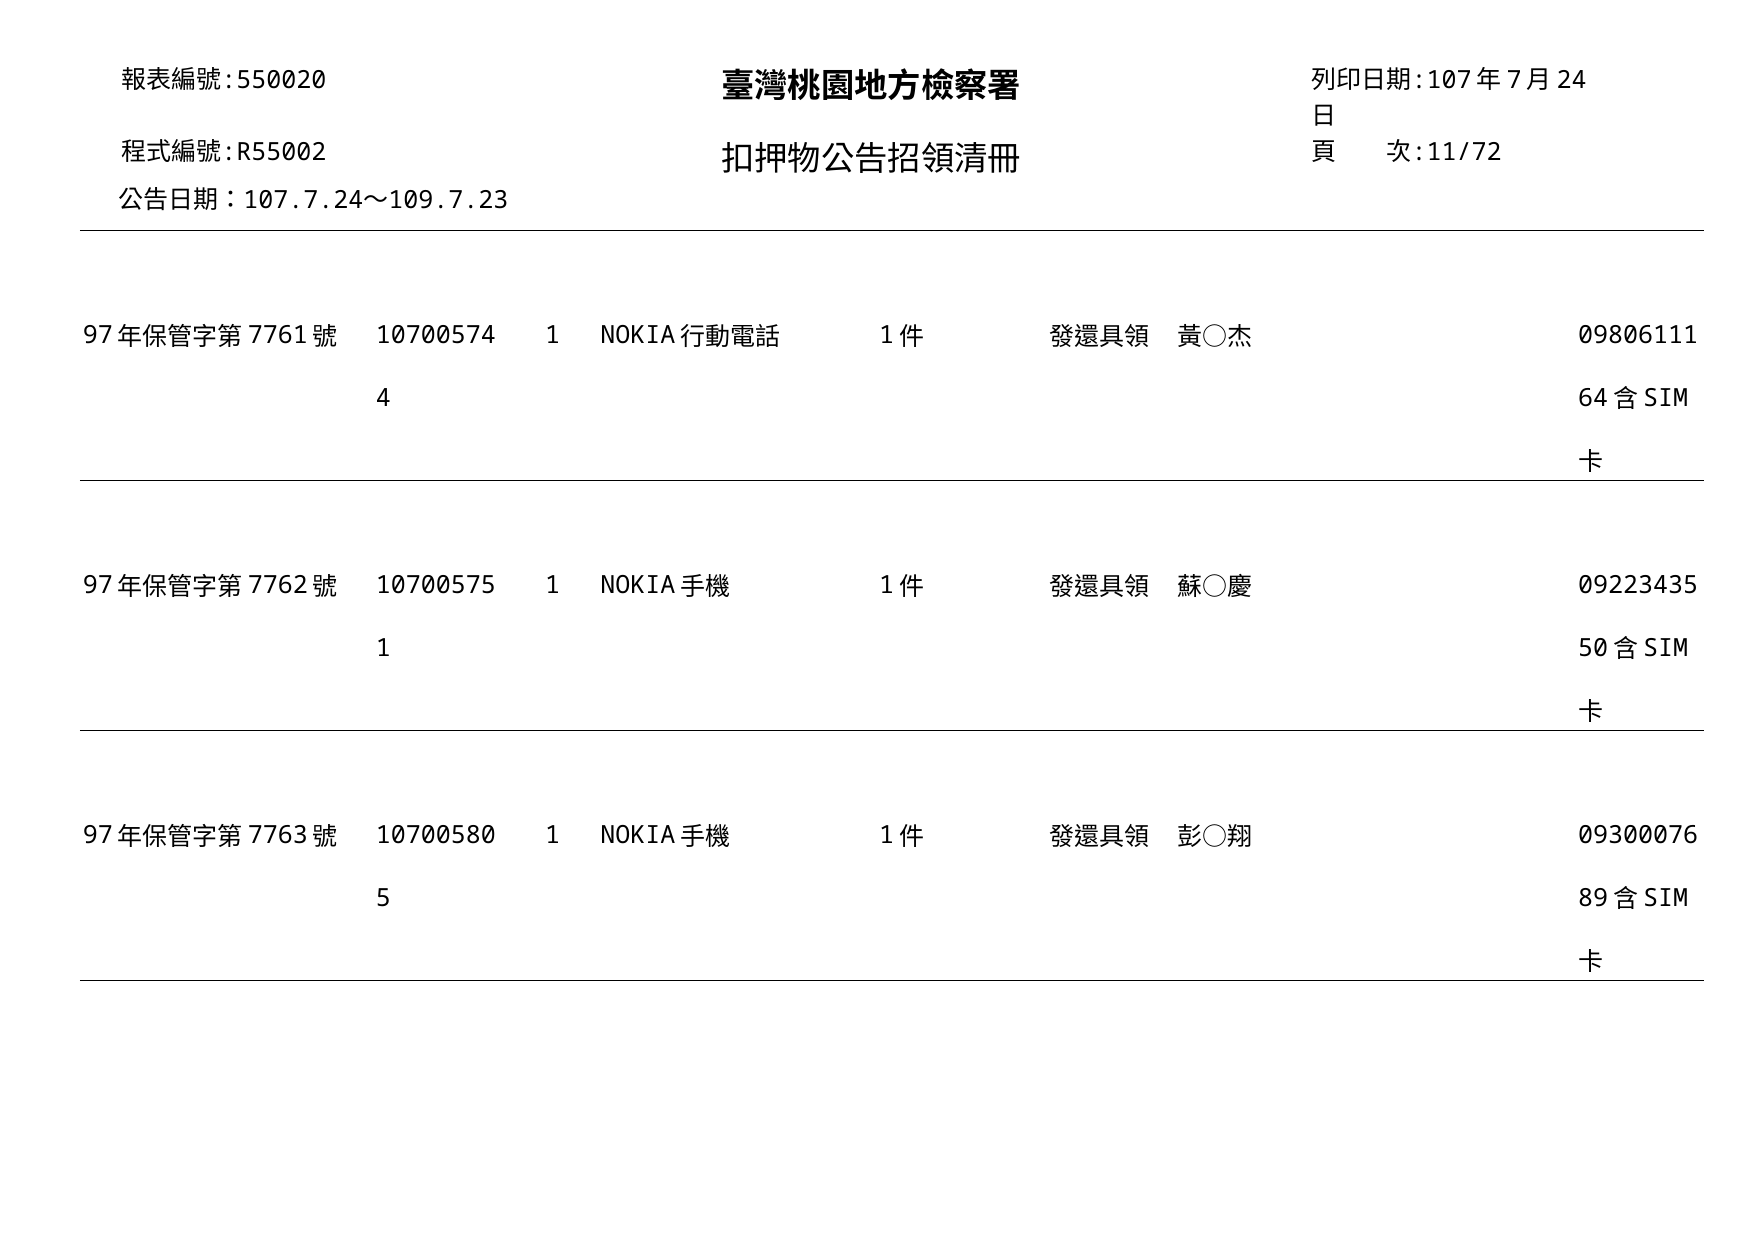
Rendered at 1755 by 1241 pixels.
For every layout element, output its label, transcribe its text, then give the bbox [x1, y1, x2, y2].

table_cell 0930007689含SIM卡 [1575, 731, 1704, 980]
table_cell [1317, 231, 1575, 480]
table_cell [927, 231, 1046, 480]
table_cell 蘇○慶 [1175, 481, 1317, 730]
table_cell 107005805 [373, 731, 507, 980]
table_cell [927, 731, 1046, 980]
table_cell NOKIA手機 [597, 731, 807, 980]
table_cell 97年保管字第7763號 [80, 731, 373, 980]
table_cell 發還具領 [1046, 481, 1175, 730]
table_cell 發還具領 [1046, 231, 1175, 480]
table_cell 0980611164含SIM卡 [1575, 231, 1704, 480]
table_cell 1件 [808, 481, 927, 730]
table_cell 107005751 [373, 481, 507, 730]
table_cell NOKIA手機 [597, 481, 807, 730]
table_cell 1件 [808, 231, 927, 480]
table_cell 發還具領 [1046, 731, 1175, 980]
table_cell 1 [507, 231, 597, 480]
table_cell [1317, 481, 1575, 730]
table_cell [1317, 731, 1575, 980]
table_cell 彭○翔 [1175, 731, 1317, 980]
table_cell 1 [507, 731, 597, 980]
table_cell 1 [507, 481, 597, 730]
table_cell 1件 [808, 731, 927, 980]
table_cell 黃○杰 [1175, 231, 1317, 480]
table_cell 0922343550含SIM卡 [1575, 481, 1704, 730]
table_cell NOKIA行動電話 [597, 231, 807, 480]
table_cell 97年保管字第7762號 [80, 481, 373, 730]
table_cell 107005744 [373, 231, 507, 480]
table_cell 97年保管字第7761號 [80, 231, 373, 480]
table_cell [927, 481, 1046, 730]
